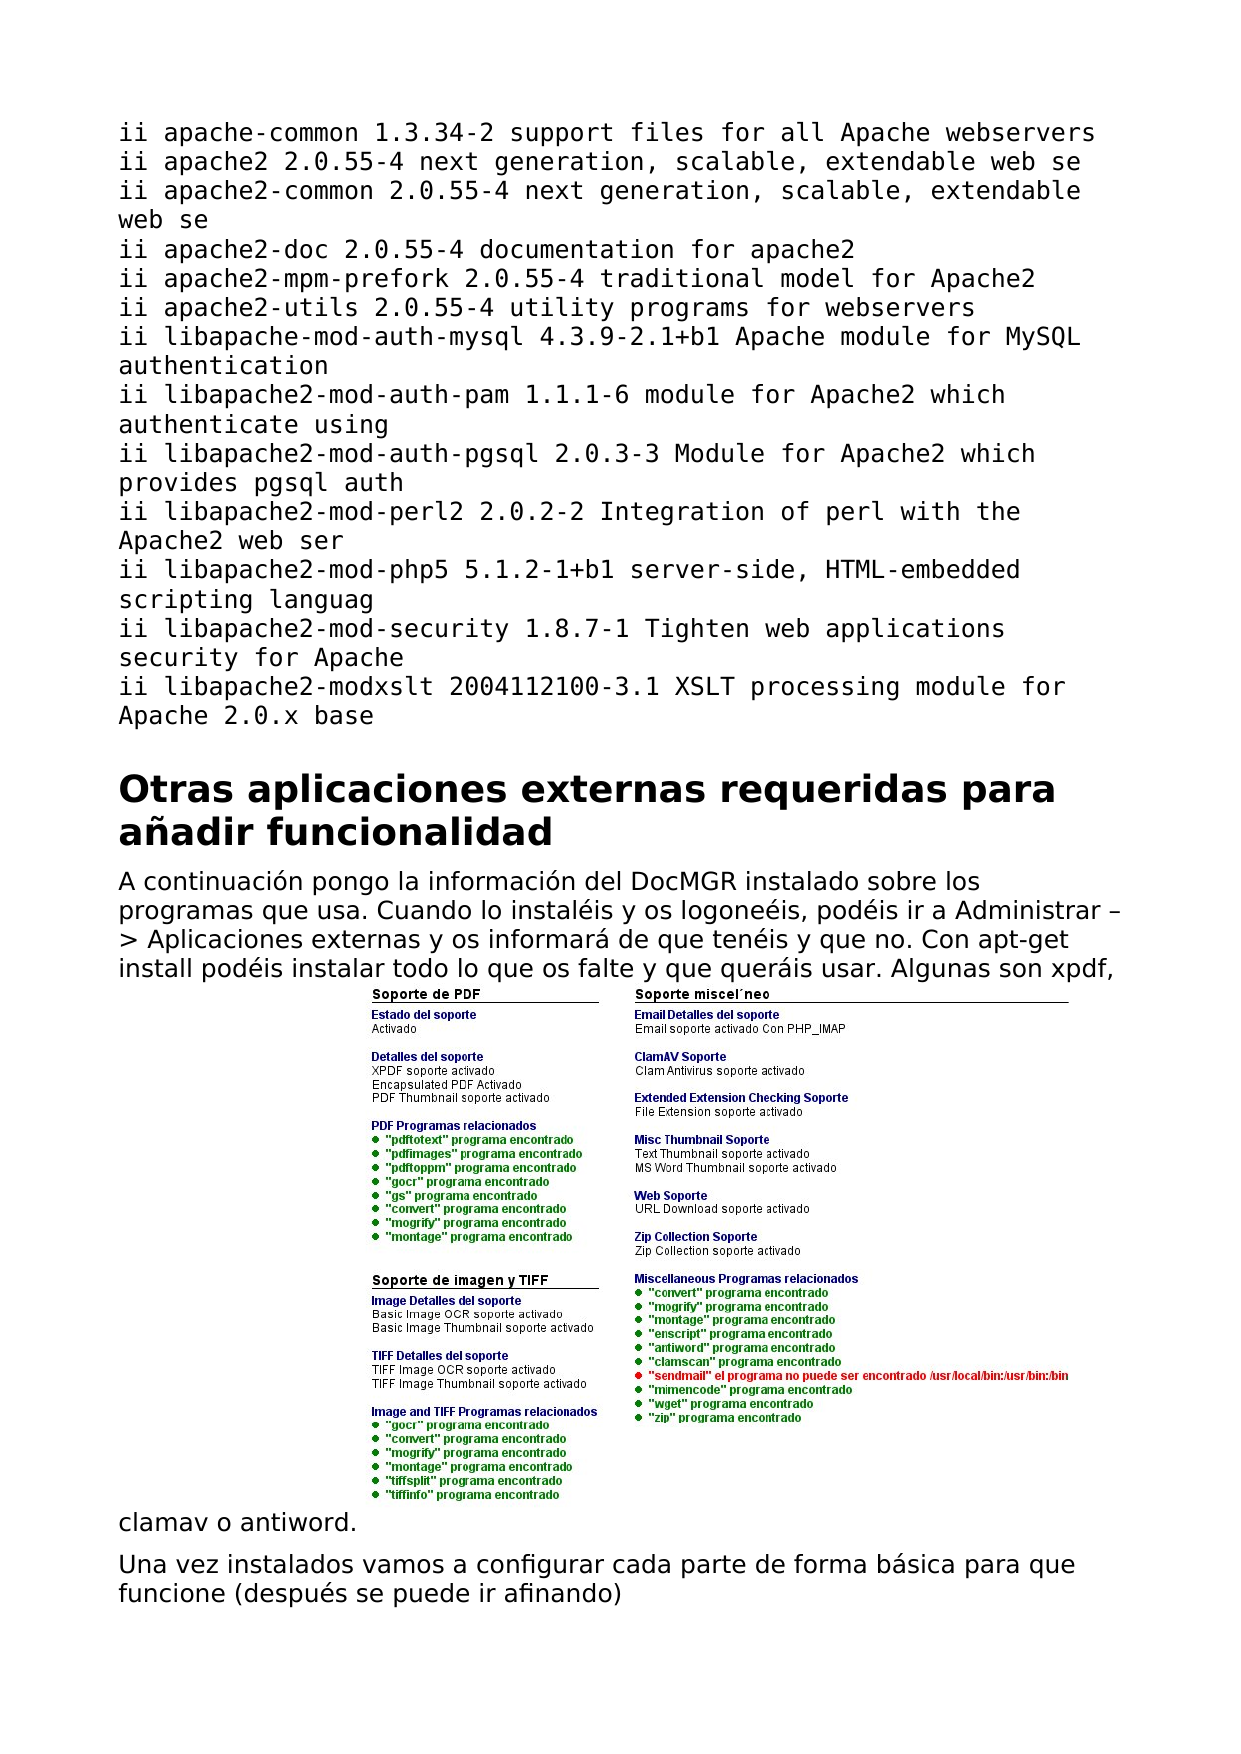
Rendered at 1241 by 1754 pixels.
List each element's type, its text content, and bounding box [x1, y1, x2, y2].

text Una vez instalados vamos a configurar cada parte de forma básica para que funcione (después se puede ir afinando) [118, 1550, 1122, 1608]
subtitle Otras aplicaciones externas requeridas para añadir funcionalidad [118, 767, 1122, 855]
text A continuación pongo la información del DocMGR instalado sobre los programas que usa. Cuando lo instaléis y os logoneéis, podéis ir a Administrar –> Aplicaciones externas y os informará de que tenéis y que no. Con apt-get install podéis instalar todo lo que os falte y que queráis usar. Algunas son xpdf, clamav o antiword. [118, 867, 1122, 1538]
text ii apache-common 1.3.34-2 support files for all Apache webservers ii apache2 2.0.55-4 next generation, scalable, extendable web se ii apache2-common 2.0.55-4 next generation, scalable, extendable web se ii apache2-doc 2.0.55-4 documentation for apache2 ii apache2-mpm-prefork 2.0.55-4 traditional model for Apache2 ii apache2-utils 2.0.55-4 utility programs for webservers ii libapache-mod-auth-mysql 4.3.9-2.1+b1 Apache module for MySQL authentication ii libapache2-mod-auth-pam 1.1.1-6 module for Apache2 which authenticate using ii libapache2-mod-auth-pgsql 2.0.3-3 Module for Apache2 which provides pgsql auth ii libapache2-mod-perl2 2.0.2-2 Integration of perl with the Apache2 web ser ii libapache2-mod-php5 5.1.2-1+b1 server-side, HTML-embedded scripting languag ii libapache2-mod-security 1.8.7-1 Tighten web applications security for Apache ii libapache2-modxslt 2004112100-3.1 XSLT processing module for Apache 2.0.x base [118, 118, 1122, 731]
picture [365, 983, 1069, 1532]
